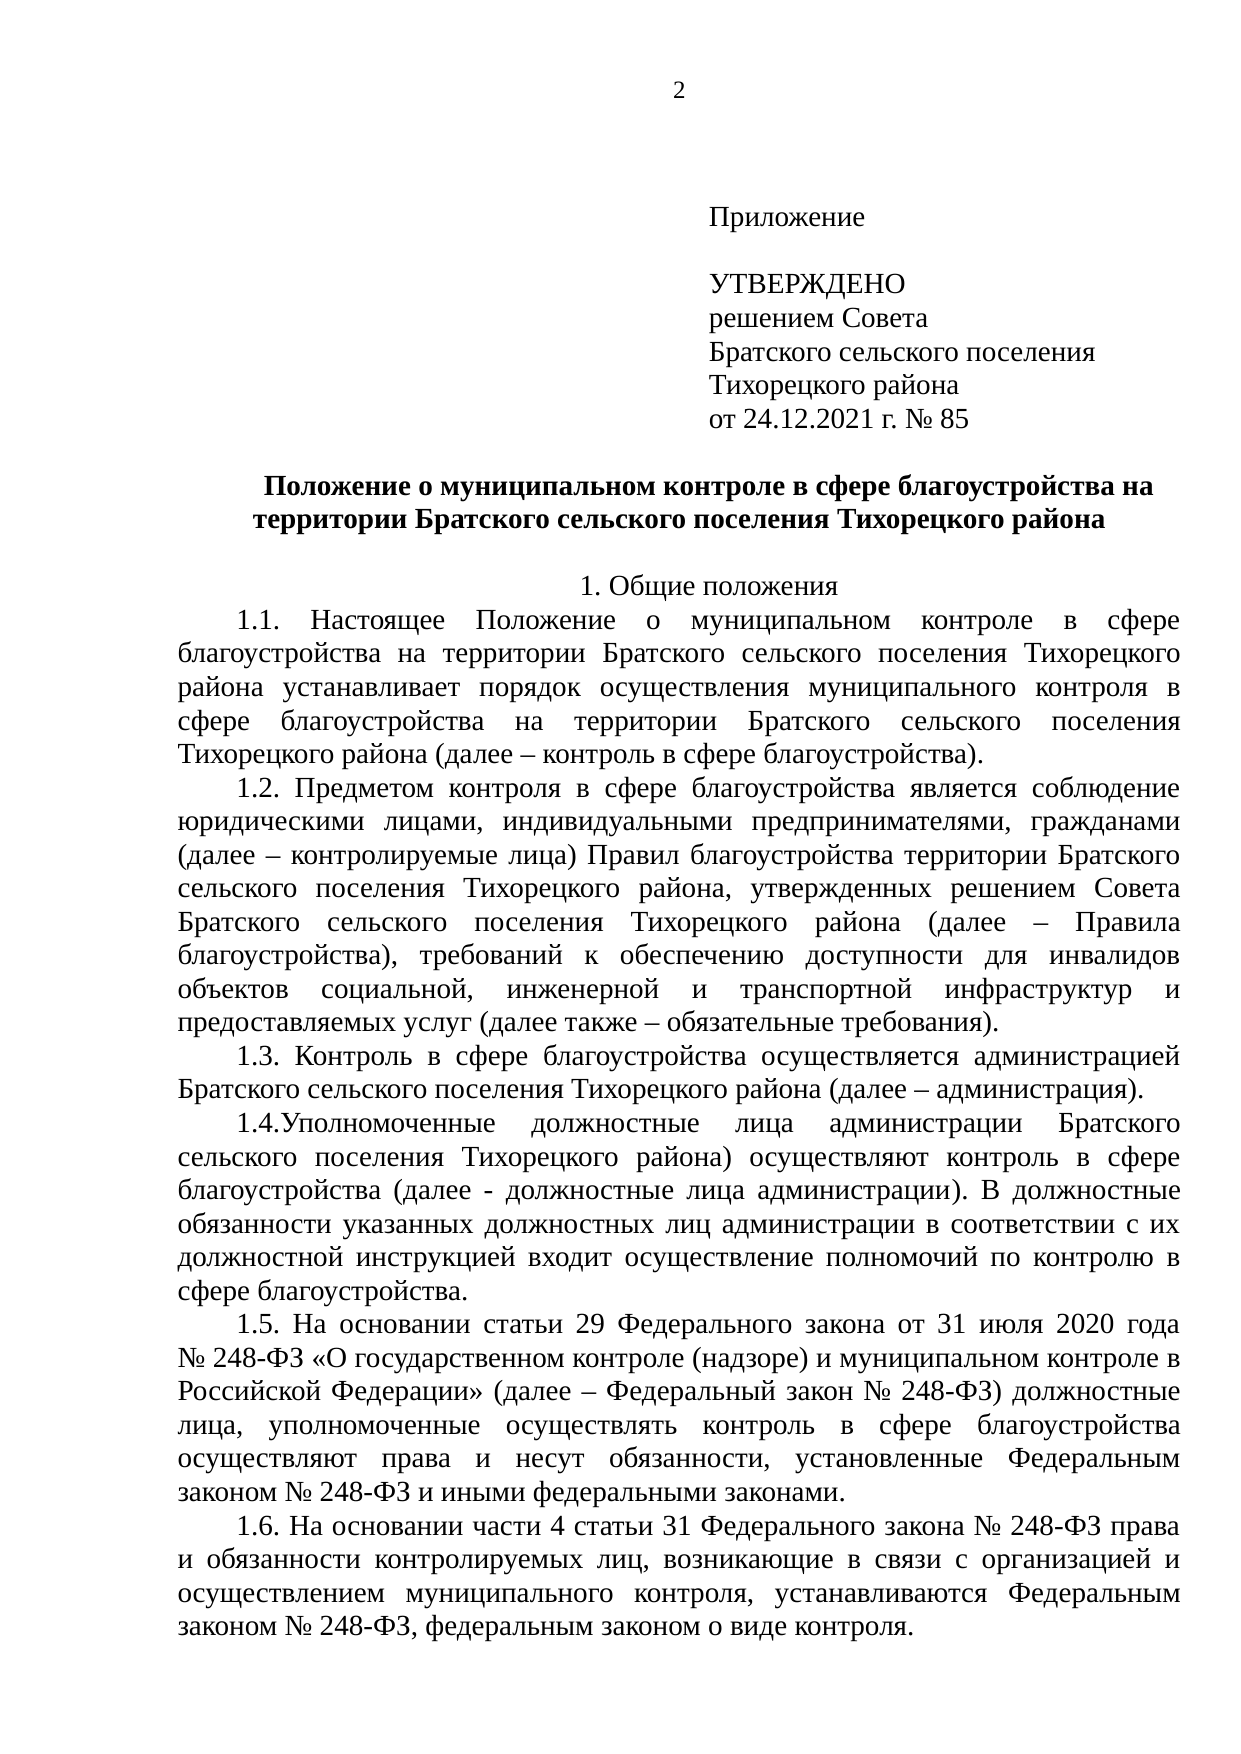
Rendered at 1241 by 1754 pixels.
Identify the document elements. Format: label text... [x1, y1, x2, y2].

text 1.6. На основании части 4 статьи 31 Федерального закона № 248-ФЗ права и обязанности контролируемых лиц, возникающие в связи с организацией и осуществлением муниципального контроля, устанавливаются Федеральным законом № 248-ФЗ, федеральным законом о виде контроля. [177, 1508, 1181, 1642]
text УТВЕРЖДЕНО [709, 267, 1181, 300]
text Положение о муниципальном контроле в сфере благоустройства на территории Братского сельского поселения Тихорецкого района [177, 468, 1181, 535]
text 1.3. Контроль в сфере благоустройства осуществляется администрацией Братского сельского поселения Тихорецкого района (далее – администрация). [177, 1038, 1181, 1105]
text от 24.12.2021 г. № 85 [709, 401, 1181, 434]
text Братского сельского поселения [709, 334, 1181, 367]
text 1.1. Настоящее Положение о муниципальном контроле в сфере благоустройства на территории Братского сельского поселения Тихорецкого района устанавливает порядок осуществления муниципального контроля в сфере благоустройства на территории Братского сельского поселения Тихорецкого района (далее – контроль в сфере благоустройства). [177, 602, 1181, 770]
text Приложение [709, 199, 1181, 233]
text 1.5. На основании статьи 29 Федерального закона от 31 июля 2020 года № 248-ФЗ «О государственном контроле (надзоре) и муниципальном контроле в Российской Федерации» (далее – Федеральный закон № 248-ФЗ) должностные лица, уполномоченные осуществлять контроль в сфере благоустройства осуществляют права и несут обязанности, установленные Федеральным законом № 248-ФЗ и иными федеральными законами. [177, 1306, 1181, 1508]
text 1.2. Предметом контроля в сфере благоустройства является соблюдение юридическими лицами, индивидуальными предпринимателями, гражданами (далее – контролируемые лица) Правил благоустройства территории Братского сельского поселения Тихорецкого района, утвержденных решением Совета Братского сельского поселения Тихорецкого района (далее – Правила благоустройства), требований к обеспечению доступности для инвалидов объектов социальной, инженерной и транспортной инфраструктур и предоставляемых услуг (далее также – обязательные требования). [177, 770, 1181, 1038]
text 1.4.Уполномоченные должностные лица администрации Братского сельского поселения Тихорецкого района) осуществляют контроль в сфере благоустройства (далее - должностные лица администрации). В должностные обязанности указанных должностных лиц администрации в соответствии с их должностной инструкцией входит осуществление полномочий по контролю в сфере благоустройства. [177, 1105, 1181, 1306]
text Тихорецкого района [709, 367, 1181, 401]
text 1. Общие положения [177, 568, 1181, 602]
text решением Совета [709, 300, 1181, 334]
